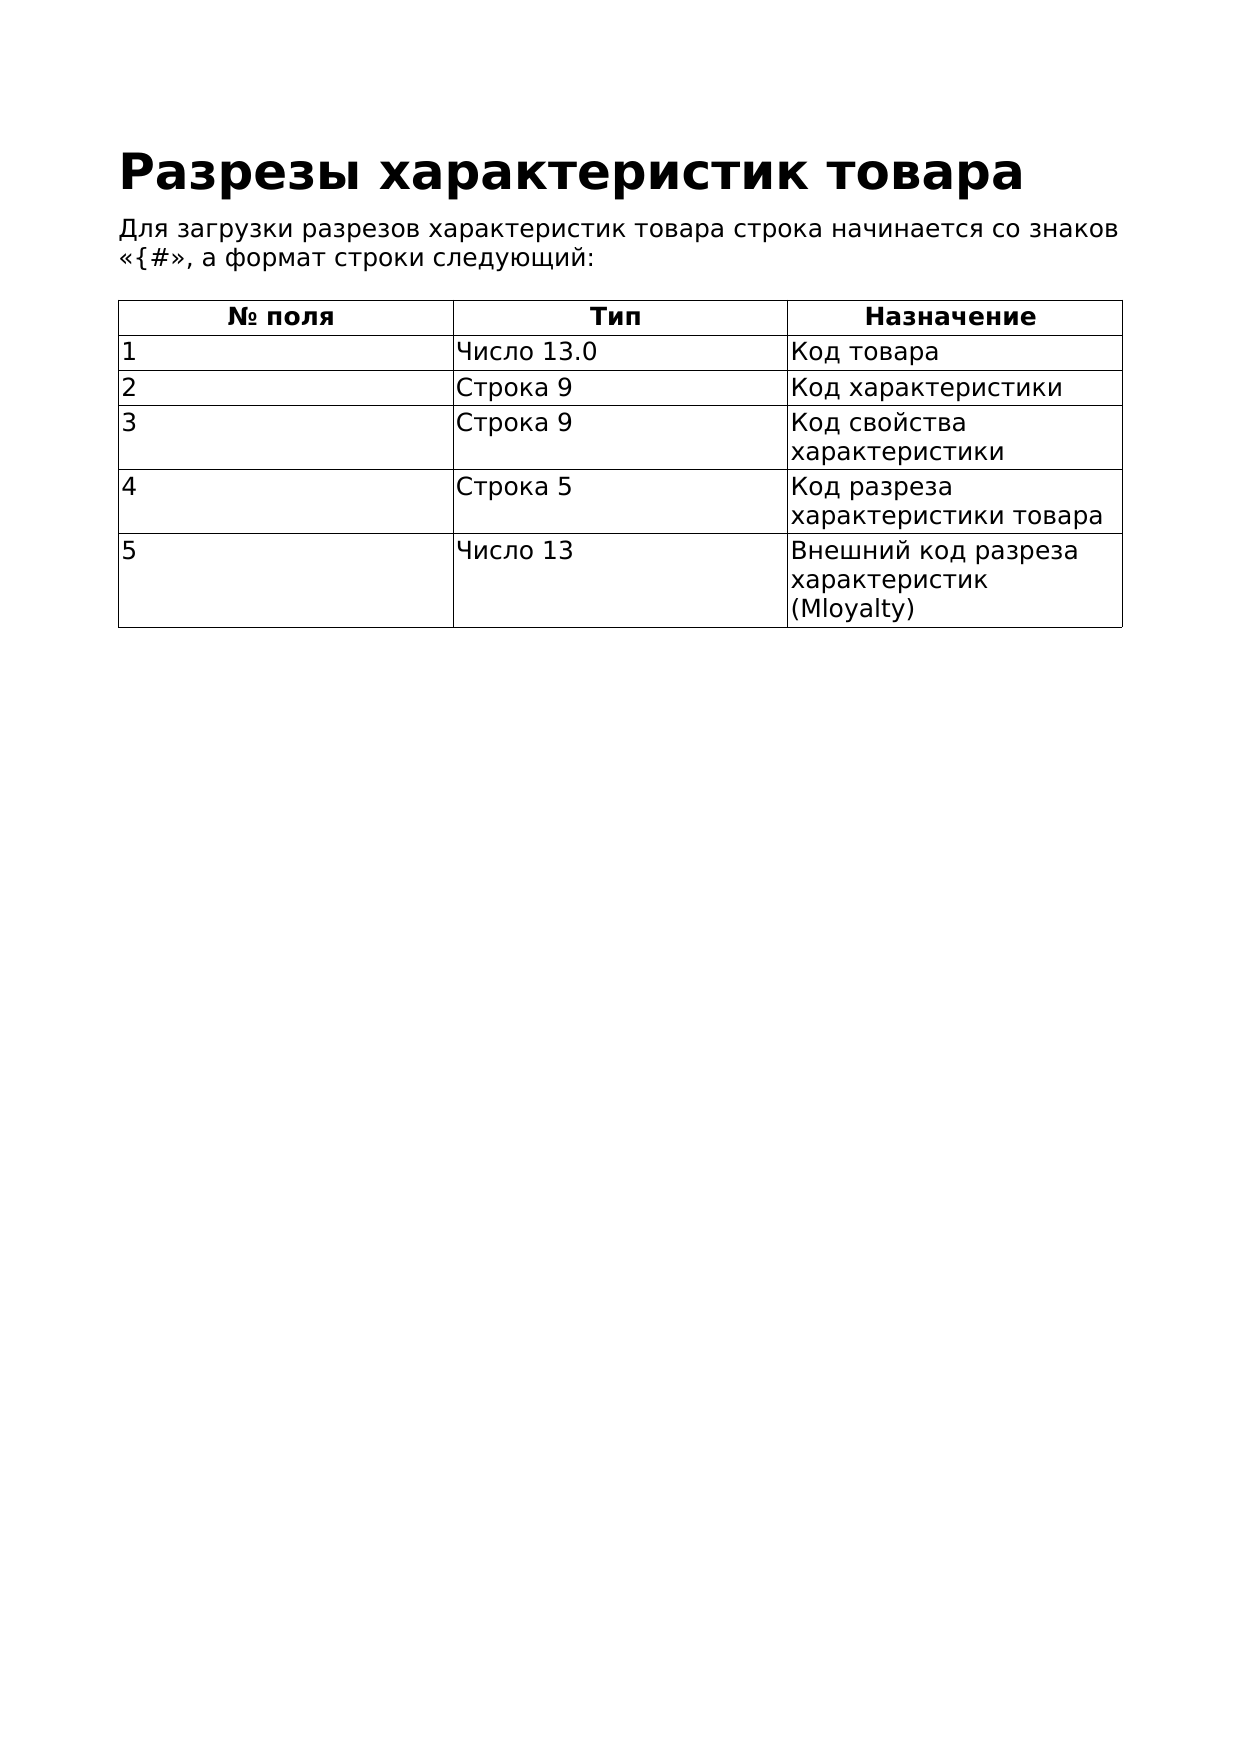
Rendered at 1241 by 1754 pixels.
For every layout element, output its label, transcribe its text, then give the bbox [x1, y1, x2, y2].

table_cell Строка 9 [454, 406, 787, 469]
table_cell Код товара [788, 336, 1122, 370]
table_cell 3 [119, 406, 453, 469]
table_cell Код характеристики [788, 371, 1122, 405]
table_cell Число 13.0 [454, 336, 787, 370]
table_header № поля [119, 301, 453, 334]
text Для загрузки разрезов характеристик товара строка начинается со знаков «{#», а формат строки следующий: [118, 214, 1122, 272]
table_cell Код свойства характеристики [788, 406, 1122, 469]
table_cell Строка 5 [454, 470, 787, 533]
table_cell Строка 9 [454, 371, 787, 405]
table_cell 1 [119, 336, 453, 370]
table_cell 4 [119, 470, 453, 533]
table_cell 5 [119, 534, 453, 627]
subtitle Разрезы характеристик товара [118, 143, 1122, 201]
table_cell 2 [119, 371, 453, 405]
table_cell Код разреза характеристики товара [788, 470, 1122, 533]
table_header Назначение [788, 301, 1122, 334]
table_cell Число 13 [454, 534, 787, 627]
table_cell Внешний код разреза характеристик (Mloyalty) [788, 534, 1122, 627]
table_header Тип [454, 301, 787, 334]
